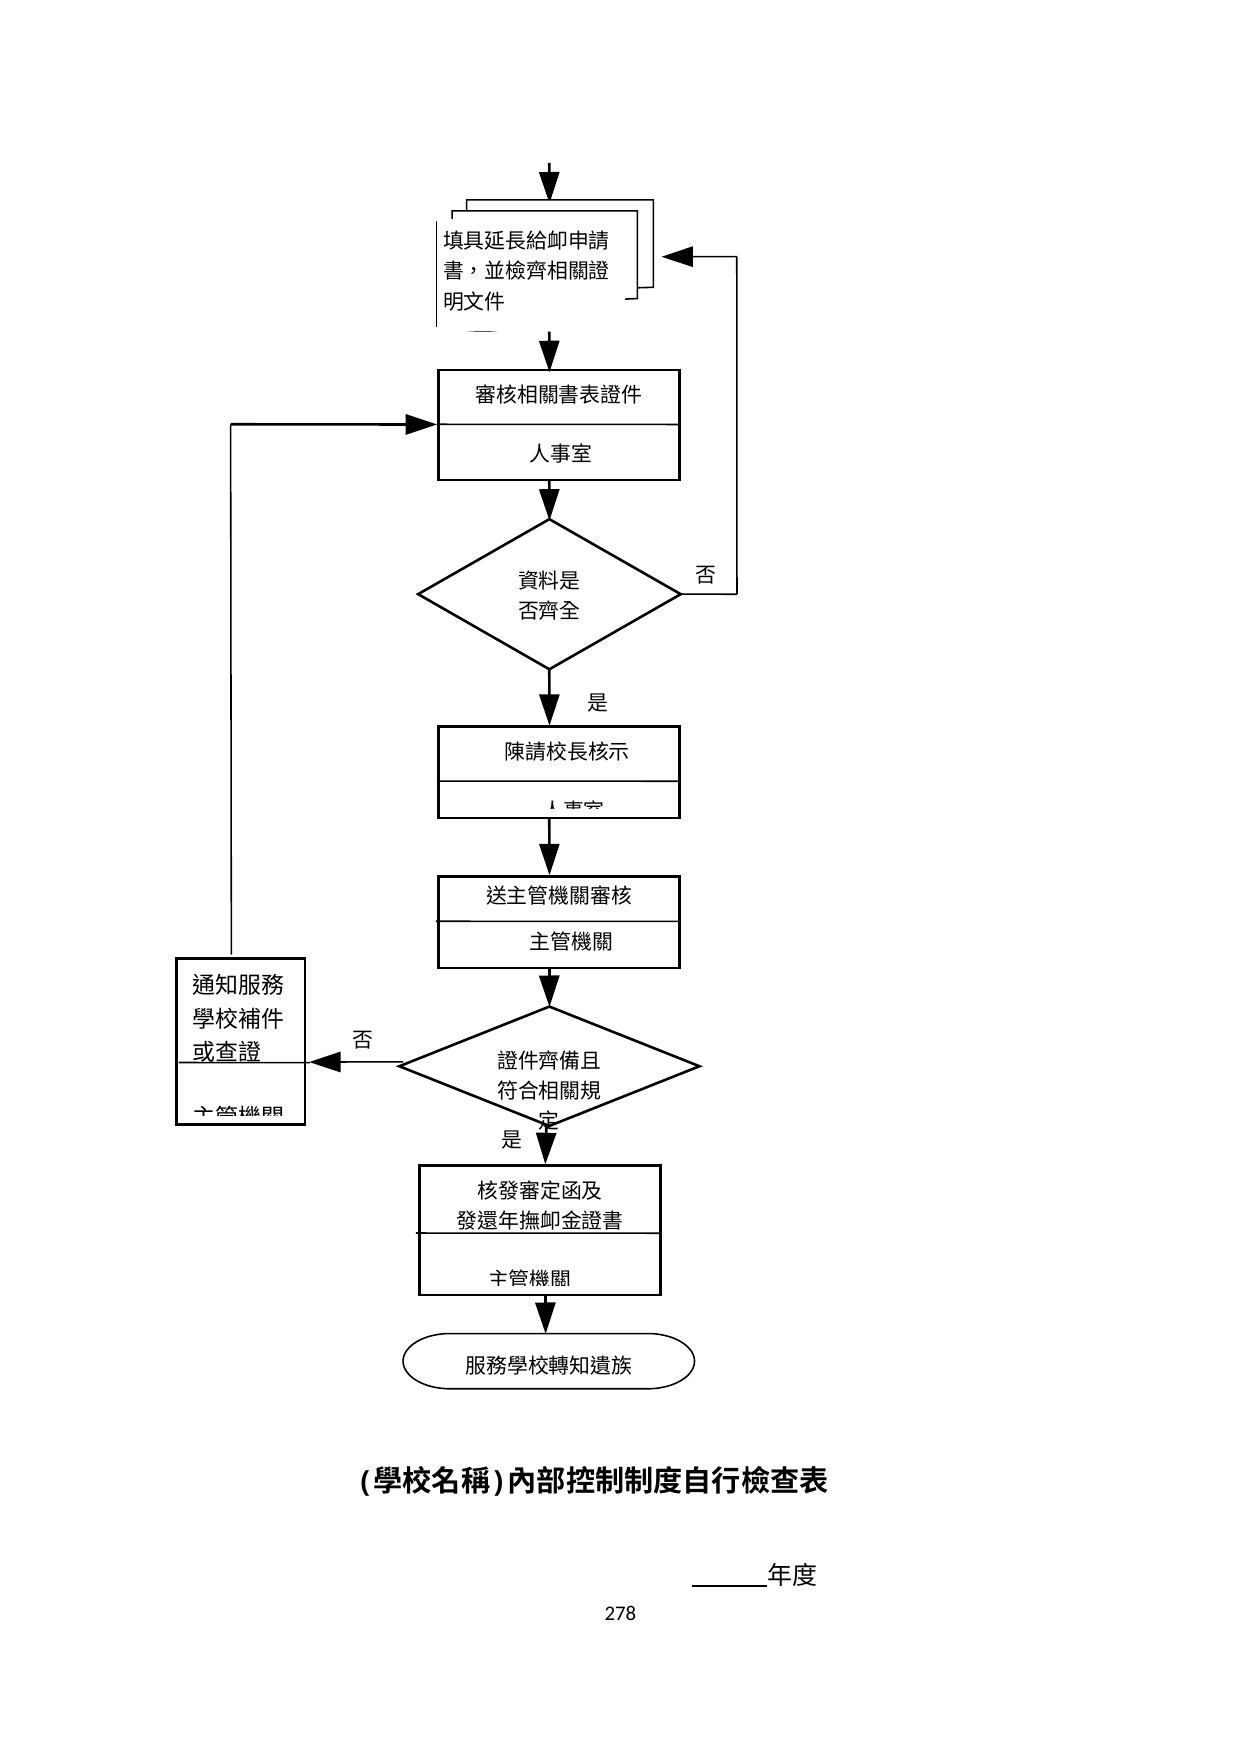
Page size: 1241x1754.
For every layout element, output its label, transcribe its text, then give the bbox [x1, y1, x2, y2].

text 主管機關 [454, 931, 663, 954]
text 否 [695, 558, 706, 587]
text 是 [551, 667, 1122, 719]
text 填具延長給卹申請書，並檢齊相關證明文件 [443, 224, 619, 315]
text 通知服務學校補件或查證 [193, 967, 289, 1061]
text 年度 [137, 1532, 1122, 1594]
text 送主管機關審核 [454, 886, 663, 908]
text 主管機關 [436, 1263, 644, 1286]
text 主管機關 [193, 1098, 289, 1116]
text 發還年撫卹金證書 [436, 1204, 644, 1232]
text (學校名稱)內部控制制度自行檢查表 [62, 1448, 1122, 1500]
text 人事室 [454, 794, 663, 809]
text 陳請校長核示 [454, 736, 663, 766]
text [232, 667, 548, 719]
text 是 [501, 1123, 523, 1154]
text 審核相關書表證件 [454, 379, 663, 409]
text 人事室 [454, 437, 663, 468]
text 否 [352, 1023, 374, 1053]
text 核發審定函及 [436, 1174, 644, 1204]
text [62, 667, 230, 719]
